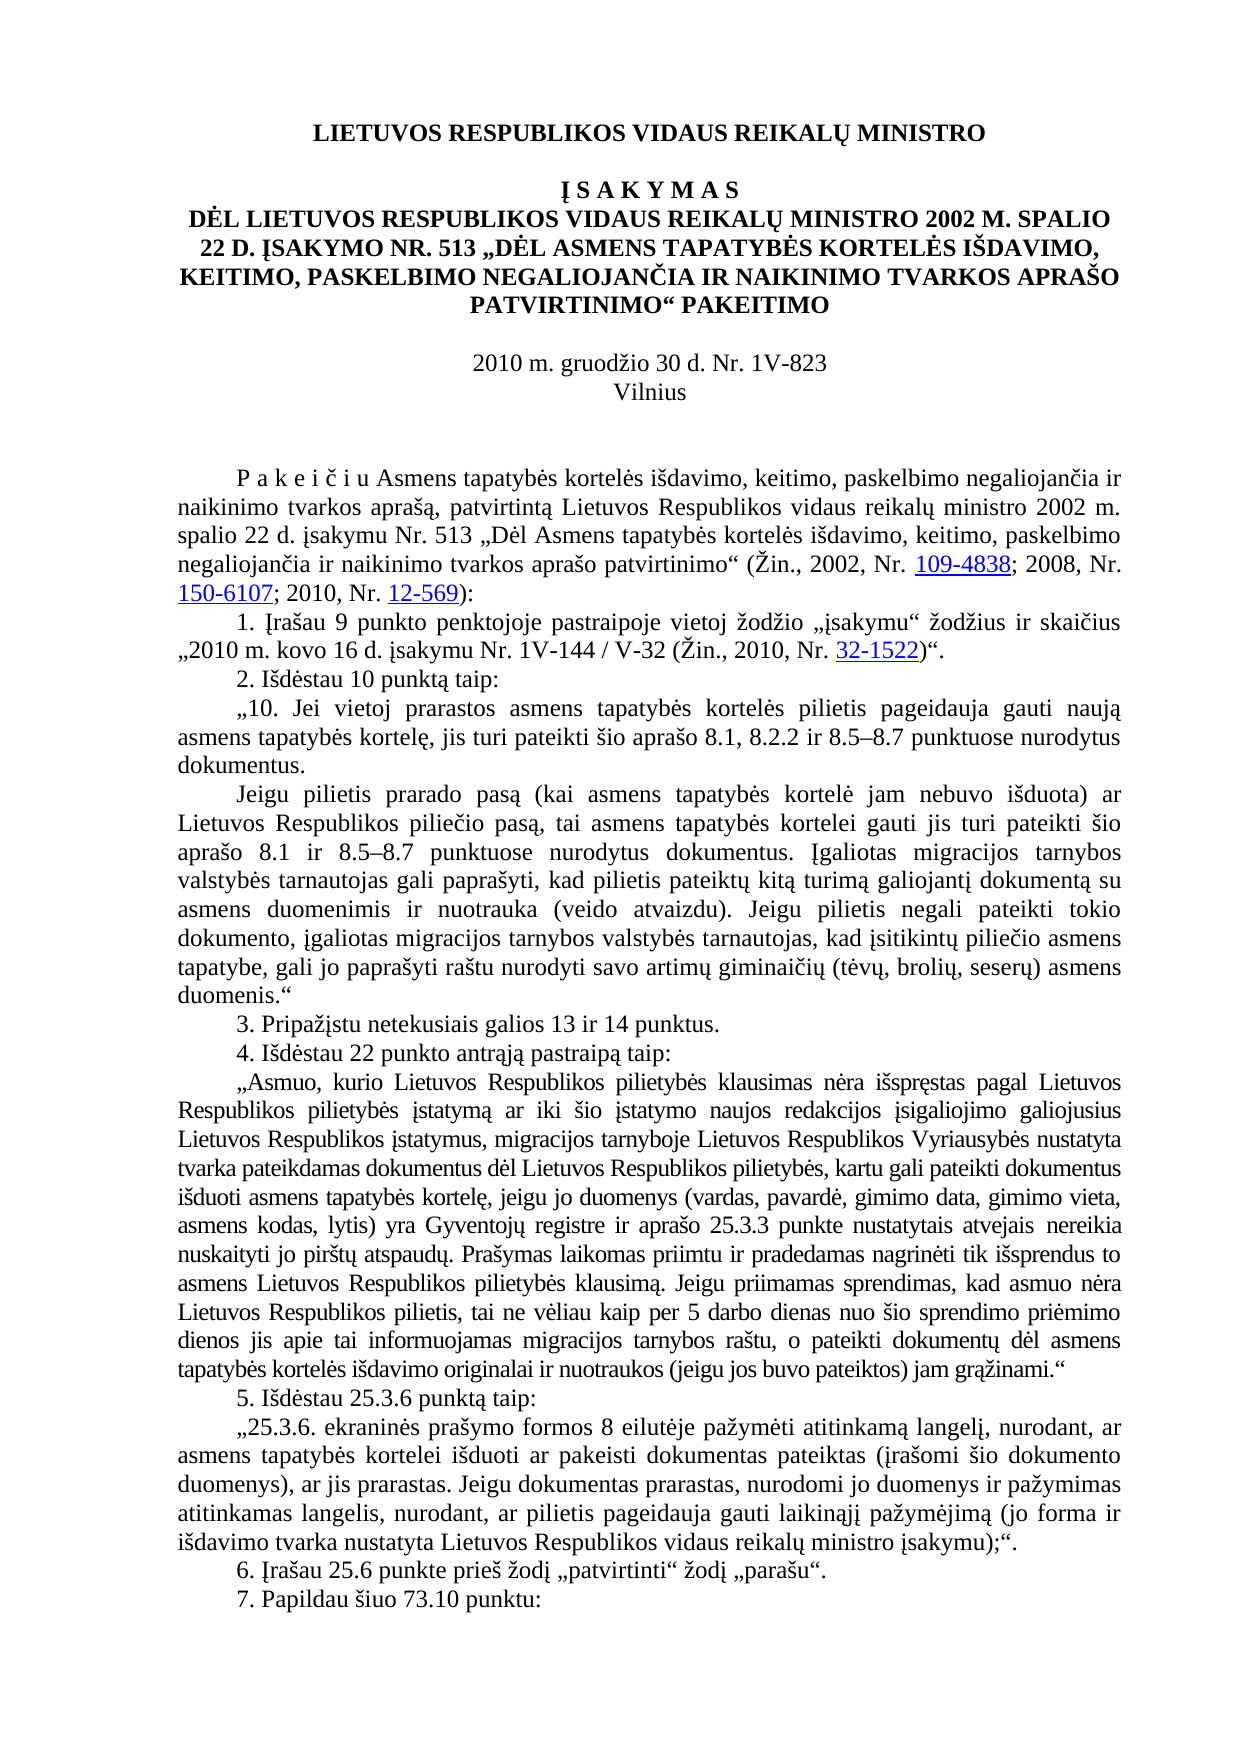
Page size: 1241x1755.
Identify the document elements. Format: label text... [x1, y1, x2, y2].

text Vilnius [177, 377, 1122, 406]
text Į S A K Y M A S [177, 176, 1122, 204]
text Jeigu pilietis prarado pasą (kai asmens tapatybės kortelė jam nebuvo išduota) ar Lietuvos Respublikos piliečio pasą, tai asmens tapatybės kortelei gauti jis turi pateikti šio aprašo 8.1 ir 8.5–8.7 punktuose nurodytus dokumentus. Įgaliotas migracijos tarnybos valstybės tarnautojas gali paprašyti, kad pilietis pateiktų kitą turimą galiojantį dokumentą su asmens duomenimis ir nuotrauka (veido atvaizdu). Jeigu pilietis negali pateikti tokio dokumento, įgaliotas migracijos tarnybos valstybės tarnautojas, kad įsitikintų piliečio asmens tapatybe, gali jo paprašyti raštu nurodyti savo artimų giminaičių (tėvų, brolių, seserų) asmens duomenis.“ [177, 779, 1122, 1009]
text DĖL LIETUVOS RESPUBLIKOS VIDAUS REIKALŲ MINISTRO 2002 M. SPALIO 22 D. ĮSAKYMO Nr. 513 „DĖL ASMENS TAPATYBĖS KORTELĖS IŠDAVIMO, KEITIMO, PASKELBIMO NEGALIOJANČIA IR NAIKINIMO TVARKOS APRAŠO PATVIRTINIMO“ PAKEITIMO [177, 204, 1122, 319]
text 7. Papildau šiuo 73.10 punktu: [177, 1584, 1122, 1613]
text 6. Įrašau 25.6 punkte prieš žodį „patvirtinti“ žodį „parašu“. [177, 1556, 1122, 1584]
text 5. Išdėstau 25.3.6 punktą taip: [177, 1383, 1122, 1412]
text 2. Išdėstau 10 punktą taip: [177, 664, 1122, 693]
text 4. Išdėstau 22 punkto antrąją pastraipą taip: [177, 1038, 1122, 1067]
text „Asmuo, kurio Lietuvos Respublikos pilietybės klausimas nėra išspręstas pagal Lietuvos Respublikos pilietybės įstatymą ar iki šio įstatymo naujos redakcijos įsigaliojimo galiojusius Lietuvos Respublikos įstatymus, migracijos tarnyboje Lietuvos Respublikos Vyriausybės nustatyta tvarka pateikdamas dokumentus dėl Lietuvos Respublikos pilietybės, kartu gali pateikti dokumentus išduoti asmens tapatybės kortelę, jeigu jo duomenys (vardas, pavardė, gimimo data, gimimo vieta, asmens kodas, lytis) yra Gyventojų registre ir aprašo 25.3.3 punkte nustatytais atvejais nereikia nuskaityti jo pirštų atspaudų. Prašymas laikomas priimtu ir pradedamas nagrinėti tik išsprendus to asmens Lietuvos Respublikos pilietybės klausimą. Jeigu priimamas sprendimas, kad asmuo nėra Lietuvos Respublikos pilietis, tai ne vėliau kaip per 5 darbo dienas nuo šio sprendimo priėmimo dienos jis apie tai informuojamas migracijos tarnybos raštu, o pateikti dokumentų dėl asmens tapatybės kortelės išdavimo originalai ir nuotraukos (jeigu jos buvo pateiktos) jam grąžinami.“ [177, 1067, 1122, 1383]
text P a k e i č i u Asmens tapatybės kortelės išdavimo, keitimo, paskelbimo negaliojančia ir naikinimo tvarkos aprašą, patvirtintą Lietuvos Respublikos vidaus reikalų ministro 2002 m. spalio 22 d. įsakymu Nr. 513 „Dėl Asmens tapatybės kortelės išdavimo, keitimo, paskelbimo negaliojančia ir naikinimo tvarkos aprašo patvirtinimo“ (Žin., 2002, Nr. 109-4838; 2008, Nr. 150-6107; 2010, Nr. 12-569): [177, 463, 1122, 607]
text „25.3.6. ekraninės prašymo formos 8 eilutėje pažymėti atitinkamą langelį, nurodant, ar asmens tapatybės kortelei išduoti ar pakeisti dokumentas pateiktas (įrašomi šio dokumento duomenys), ar jis prarastas. Jeigu dokumentas prarastas, nurodomi jo duomenys ir pažymimas atitinkamas langelis, nurodant, ar pilietis pageidauja gauti laikinąjį pažymėjimą (jo forma ir išdavimo tvarka nustatyta Lietuvos Respublikos vidaus reikalų ministro įsakymu);“. [177, 1412, 1122, 1556]
text 3. Pripažįstu netekusiais galios 13 ir 14 punktus. [177, 1009, 1122, 1038]
text 2010 m. gruodžio 30 d. Nr. 1V-823 [177, 348, 1122, 377]
text LIETUVOS RESPUBLIKOS VIDAUS REIKALŲ MINISTRO [177, 118, 1122, 147]
text 1. Įrašau 9 punkto penktojoje pastraipoje vietoj žodžio „įsakymu“ žodžius ir skaičius „2010 m. kovo 16 d. įsakymu Nr. 1V-144 / V-32 (Žin., 2010, Nr. 32-1522)“. [177, 607, 1122, 664]
text „10. Jei vietoj prarastos asmens tapatybės kortelės pilietis pageidauja gauti naują asmens tapatybės kortelę, jis turi pateikti šio aprašo 8.1, 8.2.2 ir 8.5–8.7 punktuose nurodytus dokumentus. [177, 693, 1122, 779]
